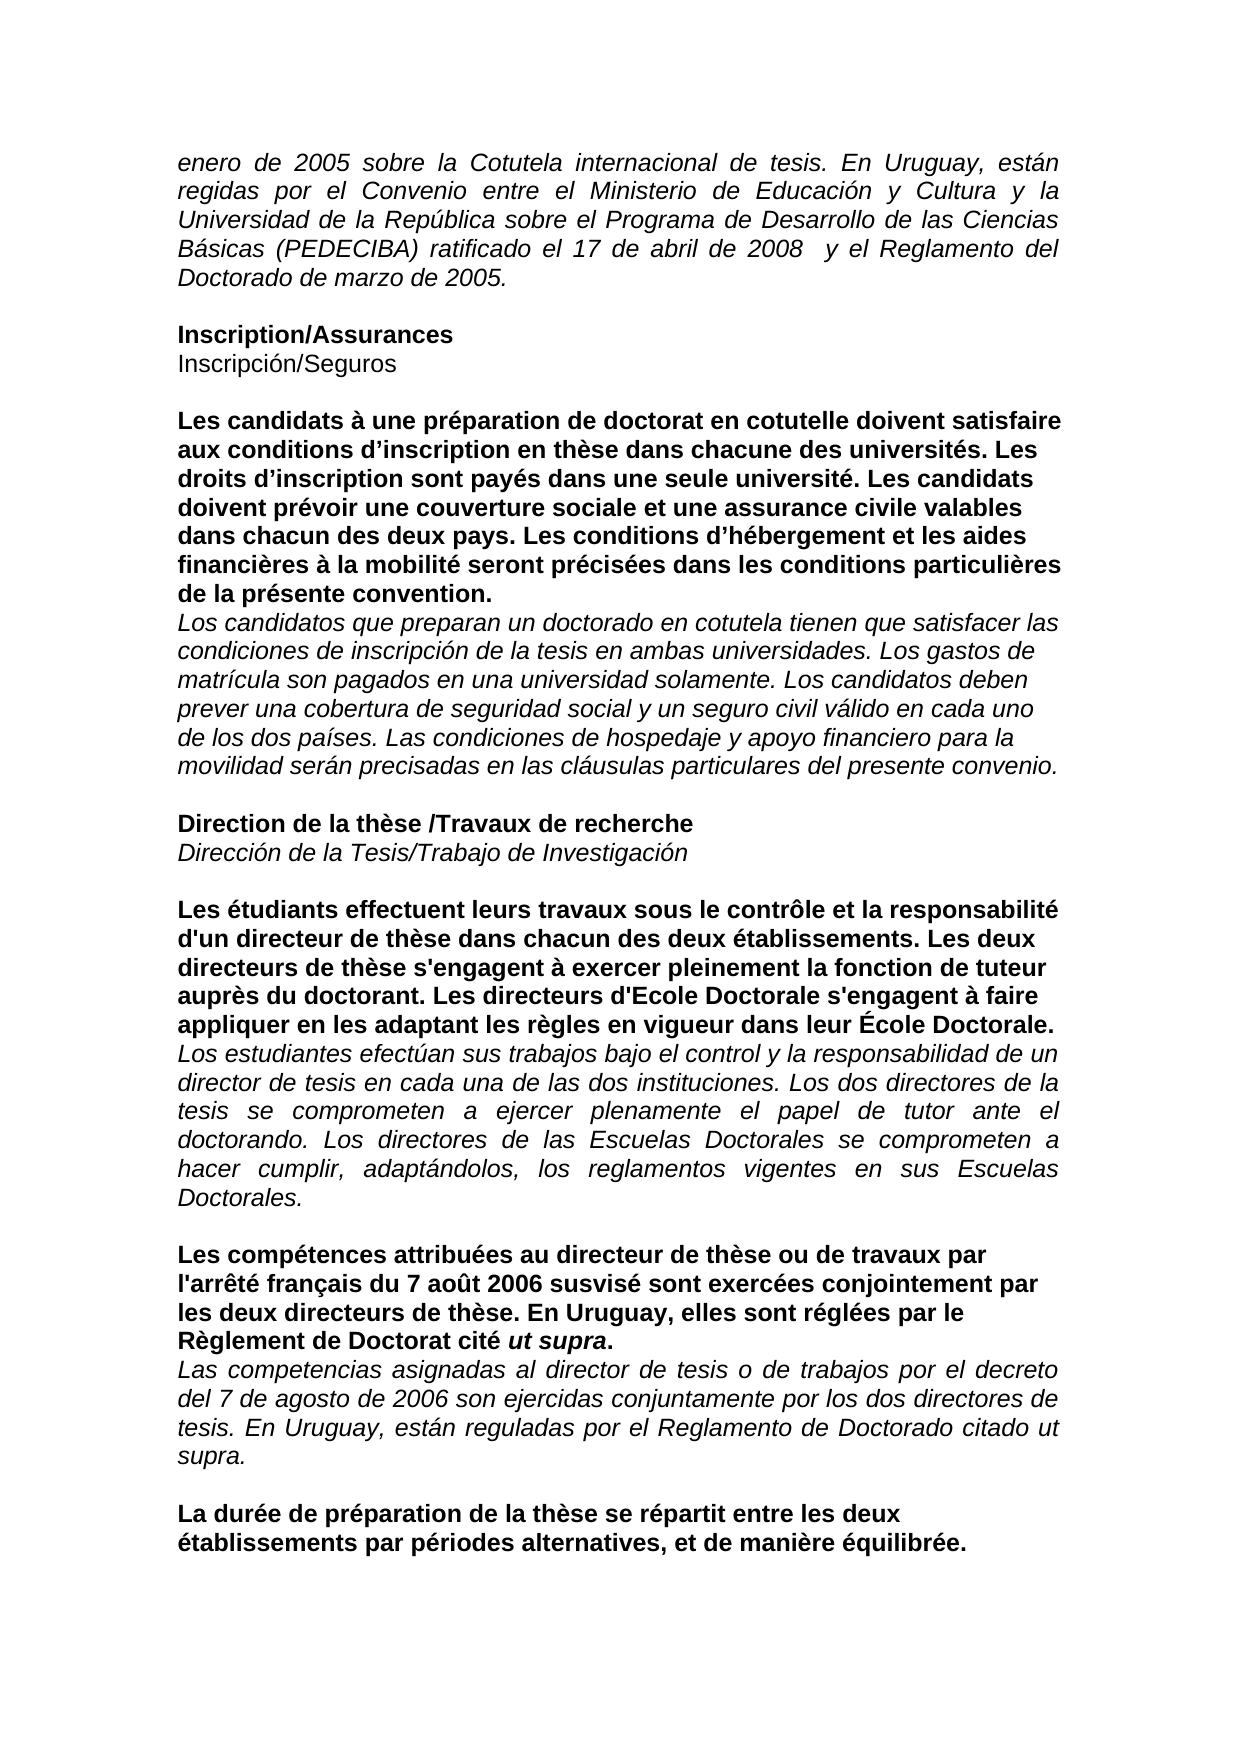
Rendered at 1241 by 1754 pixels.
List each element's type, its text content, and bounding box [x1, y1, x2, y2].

text Les compétences attribuées au directeur de thèse ou de travaux par l'arrêté français du 7 août 2006 susvisé sont exercées conjointement par les deux directeurs de thèse. En Uruguay, elles sont réglées par le Règlement de Doctorat cité ut supra. [177, 1240, 1063, 1355]
text La durée de préparation de la thèse se répartit entre les deux établissements par périodes alternatives, et de manière équilibrée. [177, 1499, 1063, 1556]
text Les candidats à une préparation de doctorat en cotutelle doivent satisfaire aux conditions d’inscription en thèse dans chacune des universités. Les droits d’inscription sont payés dans une seule université. Les candidats doivent prévoir une couverture sociale et une assurance civile valables dans chacun des deux pays. Les conditions d’hébergement et les aides financières à la mobilité seront précisées dans les conditions particulières de la présente convention. [177, 406, 1063, 608]
text enero de 2005 sobre la Cotutela internacional de tesis. En Uruguay, están regidas por el Convenio entre el Ministerio de Educación y Cultura y la Universidad de la República sobre el Programa de Desarrollo de las Ciencias Básicas (PEDECIBA) ratificado el 17 de abril de 2008 y el Reglamento del Doctorado de marzo de 2005. [177, 148, 1063, 291]
text Los candidatos que preparan un doctorado en cotutela tienen que satisfacer las condiciones de inscripción de la tesis en ambas universidades. Los gastos de matrícula son pagados en una universidad solamente. Los candidatos deben prever una cobertura de seguridad social y un seguro civil válido en cada uno de los dos países. Las condiciones de hospedaje y apoyo financiero para la movilidad serán precisadas en las cláusulas particulares del presente convenio. [177, 608, 1063, 780]
text Inscription/Assurances [177, 320, 1063, 349]
text Los estudiantes efectúan sus trabajos bajo el control y la responsabilidad de un director de tesis en cada una de las dos instituciones. Los dos directores de la tesis se comprometen a ejercer plenamente el papel de tutor ante el doctorando. Los directores de las Escuelas Doctorales se comprometen a hacer cumplir, adaptándolos, los reglamentos vigentes en sus Escuelas Doctorales. [177, 1039, 1063, 1211]
text Dirección de la Tesis/Trabajo de Investigación [177, 838, 1063, 866]
text Inscripción/Seguros [177, 349, 1063, 378]
text Les étudiants effectuent leurs travaux sous le contrôle et la responsabilité d'un directeur de thèse dans chacun des deux établissements. Les deux directeurs de thèse s'engagent à exercer pleinement la fonction de tuteur auprès du doctorant. Les directeurs d'Ecole Doctorale s'engagent à faire appliquer en les adaptant les règles en vigueur dans leur École Doctorale. [177, 895, 1063, 1039]
text Las competencias asignadas al director de tesis o de trabajos por el decreto del 7 de agosto de 2006 son ejercidas conjuntamente por los dos directores de tesis. En Uruguay, están reguladas por el Reglamento de Doctorado citado ut supra. [177, 1355, 1063, 1470]
text Direction de la thèse /Travaux de recherche [177, 809, 1063, 838]
